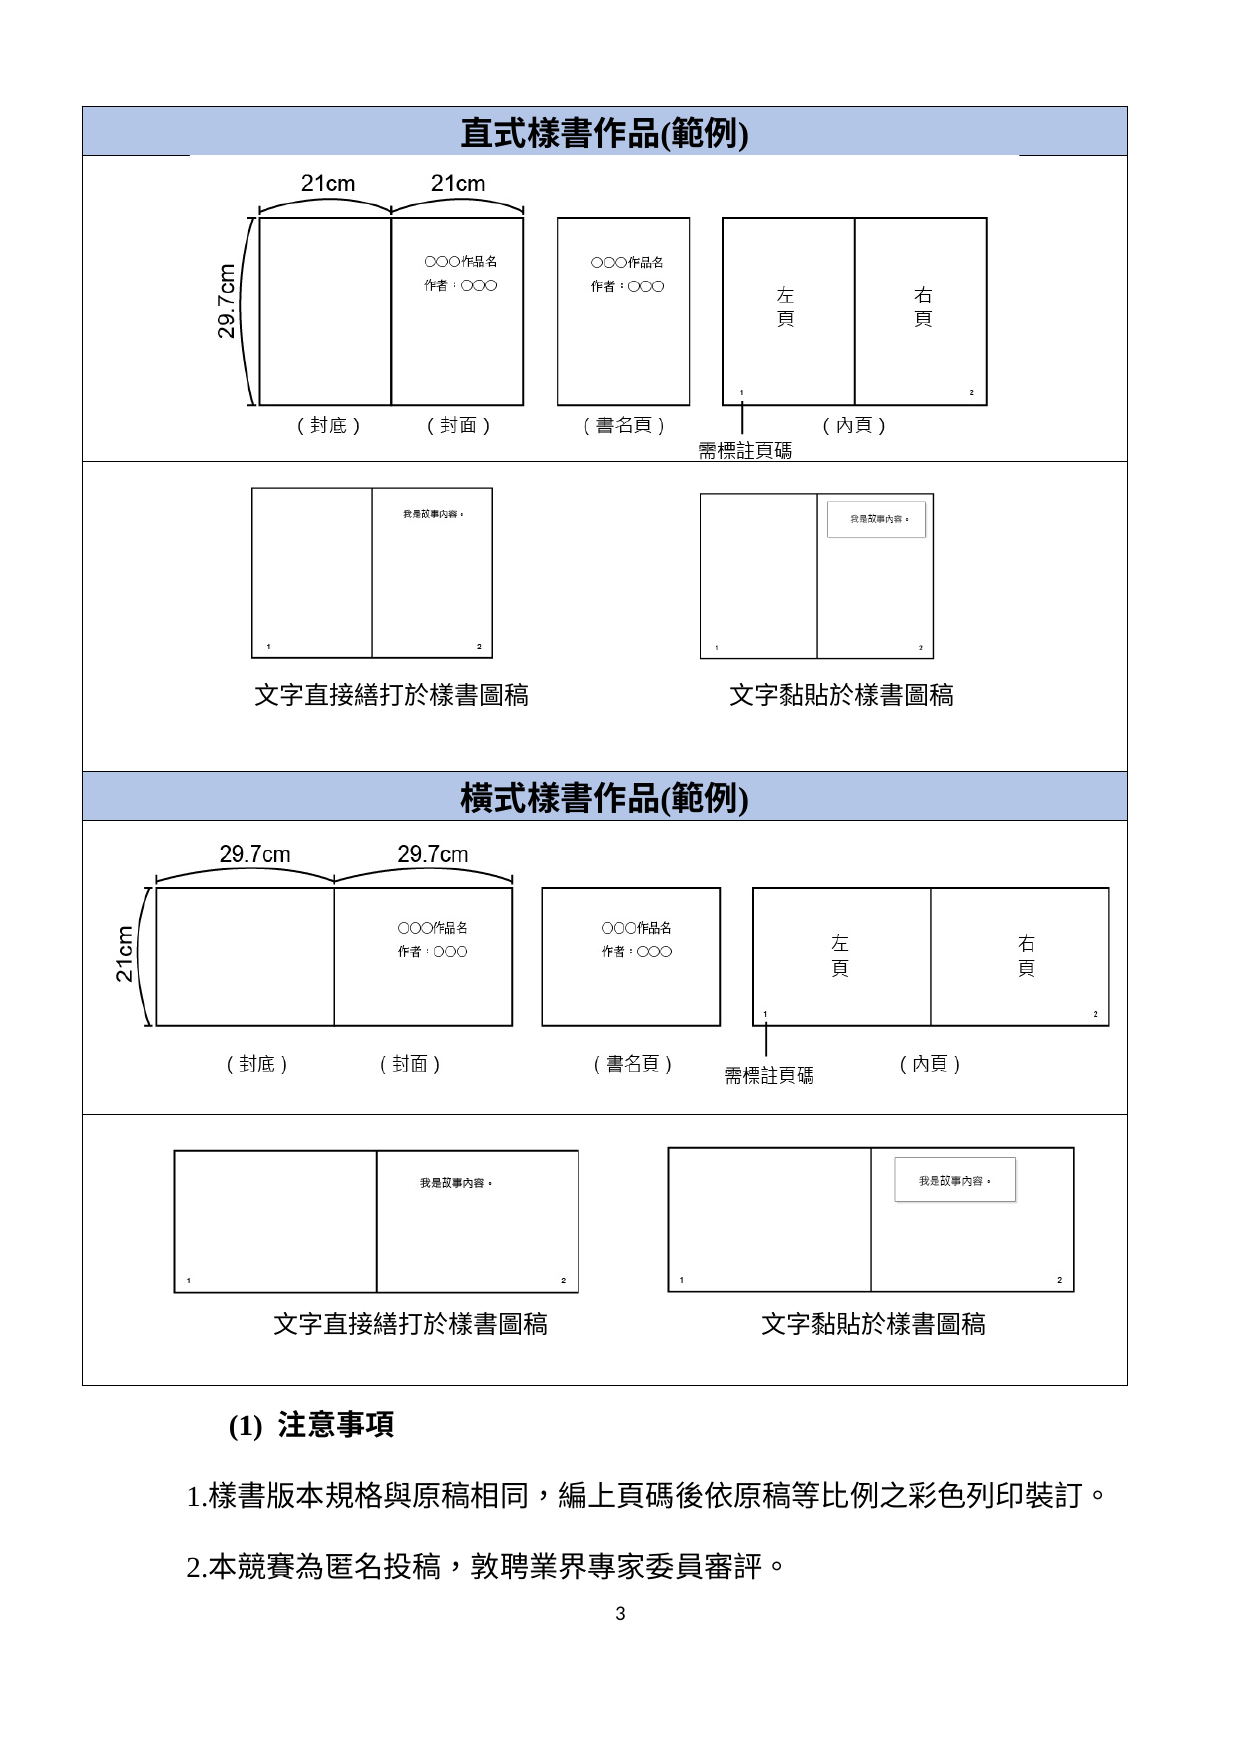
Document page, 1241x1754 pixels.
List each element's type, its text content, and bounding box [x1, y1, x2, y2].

table_cell [83, 821, 93, 1113]
table_cell 文字直接繕打於樣書圖稿 文字黏貼於樣書圖稿 [83, 462, 1127, 771]
text 1.樣書版本規格與原稿相同，編上頁碼後依原稿等比例之彩色列印裝訂。 [128, 1470, 1128, 1516]
picture [93, 821, 1127, 1114]
text 2.本競賽為匿名投稿，敦聘業界專家委員審評。 [128, 1541, 1128, 1586]
table_cell 文字直接繕打於樣書圖稿 文字黏貼於樣書圖稿 [83, 1115, 1127, 1385]
table_cell [1020, 156, 1127, 461]
list 注意事項 [229, 1399, 1128, 1445]
table_cell 橫式樣書作品(範例) [83, 772, 1127, 820]
table_header 直式樣書作品(範例) [83, 107, 1127, 155]
table_cell [83, 156, 189, 461]
picture [189, 155, 1020, 461]
